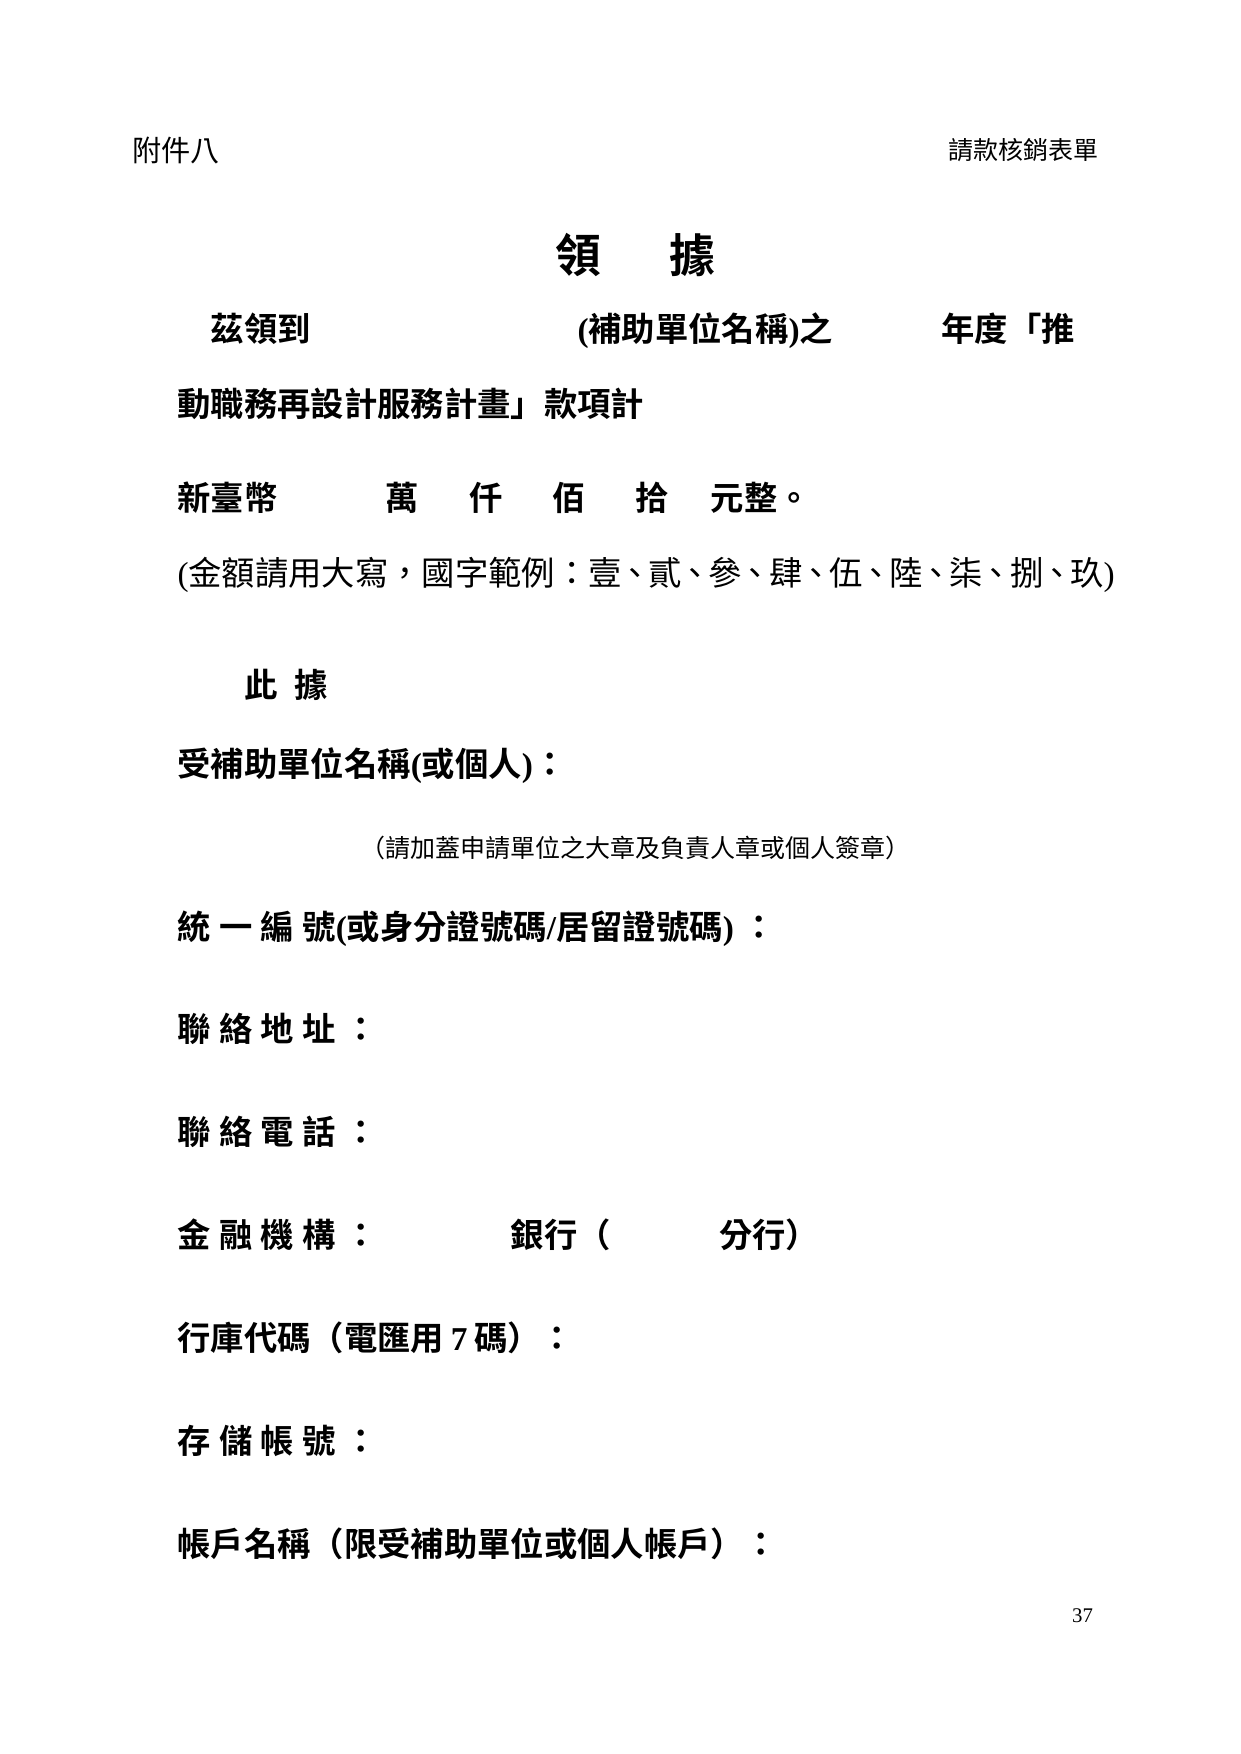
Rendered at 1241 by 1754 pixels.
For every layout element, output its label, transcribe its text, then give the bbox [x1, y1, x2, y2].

text 領 據 [177, 214, 1092, 289]
text 統 一 編 號(或身分證號碼/居留證號碼) ： [177, 887, 1092, 962]
text 茲領到 (補助單位名稱)之 年度「推動職務再設計服務計畫」款項計 [177, 289, 1092, 439]
text 存 儲 帳 號 ： [177, 1401, 1092, 1476]
text 行庫代碼（電匯用7碼）： [177, 1298, 1092, 1373]
text 此 據 [177, 646, 1092, 721]
text 帳戶名稱（限受補助單位或個人帳戶）： [177, 1504, 1092, 1579]
text 受補助單位名稱(或個人)： [177, 724, 1092, 799]
text （請加蓋申請單位之大章及負責人章或個人簽章） [177, 827, 1092, 865]
text 新臺幣 萬 仟 佰 拾 元整。 [177, 458, 1114, 533]
text 聯 絡 電 話 ： [177, 1093, 1092, 1168]
text 金 融 機 構 ： 銀行（ 分行） [177, 1196, 1092, 1271]
text 請款核銷表單 [940, 130, 1107, 167]
text 附件八 [112, 128, 240, 170]
text 聯 絡 地 址 ： [177, 990, 1092, 1065]
text (金額請用大寫，國字範例：壹、貳、參、肆、伍、陸、柒、捌、玖) [177, 533, 1114, 608]
